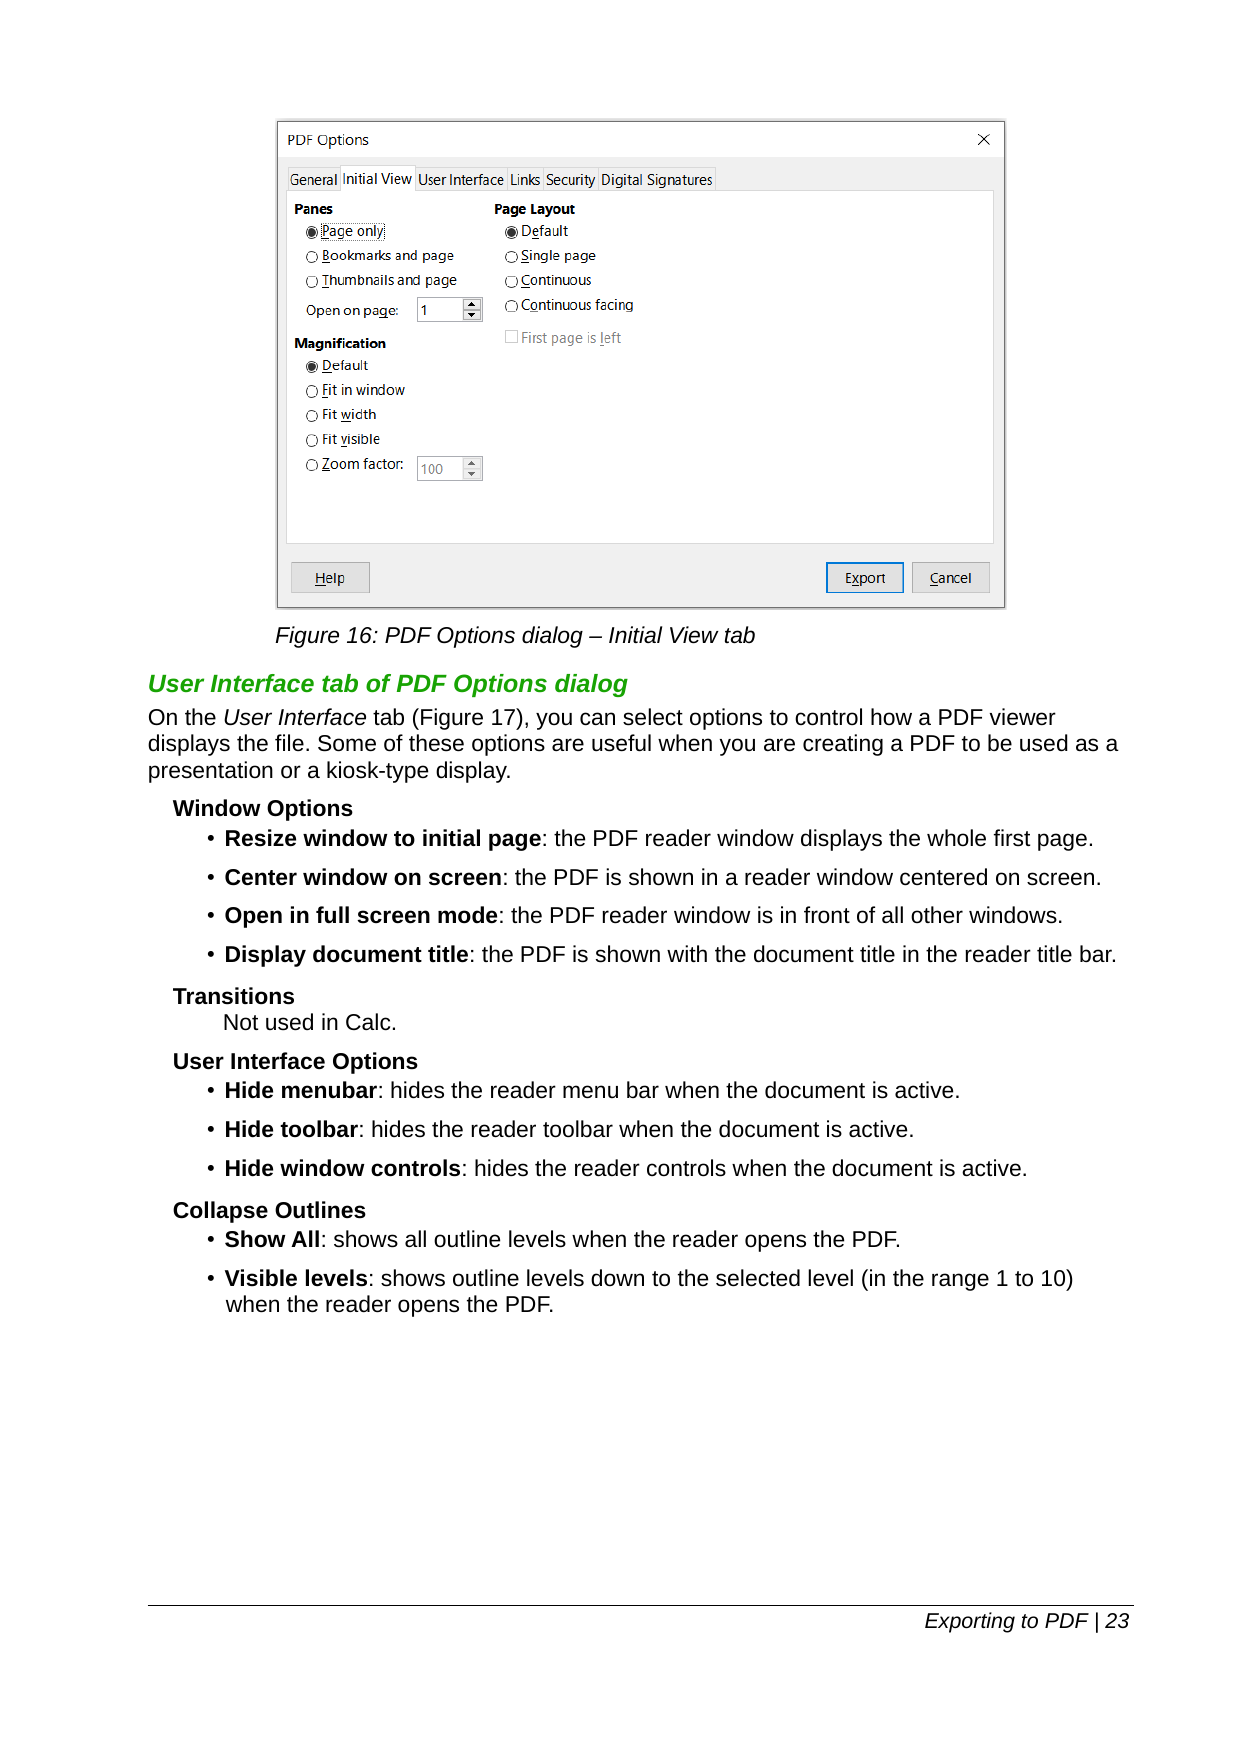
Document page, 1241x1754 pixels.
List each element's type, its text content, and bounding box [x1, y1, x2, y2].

list Hide window controls: hides the reader controls when the document is active. [204, 1152, 1134, 1184]
subtitle User Interface tab of PDF Options dialog [148, 669, 1134, 698]
list Display document title: the PDF is shown with the document title in the reader title bar. [204, 938, 1134, 971]
list Show All: shows all outline levels when the reader opens the PDF. [204, 1223, 1134, 1253]
list Open in full screen mode: the PDF reader window is in front of all other windows. [204, 899, 1134, 929]
text User Interface Options [173, 1048, 1134, 1074]
list Hide toolbar: hides the reader toolbar when the document is active. [204, 1113, 1134, 1143]
text Collapse Outlines [173, 1197, 1134, 1223]
text Window Options [173, 795, 1134, 822]
text Transitions [173, 983, 1134, 1009]
list Resize window to initial page: the PDF reader window displays the whole first page. [204, 822, 1134, 851]
list Center window on screen: the PDF is shown in a reader window centered on screen. [204, 861, 1134, 890]
text On the User Interface tab (Figure 17), you can select options to control how a PDF viewer displays the file. Some of these options are useful when you are creating a PDF to be used as a presentation or a kiosk-type display. [148, 704, 1134, 783]
text Not used in Calc. [223, 1009, 1134, 1036]
picture [275, 118, 1007, 610]
list Hide menubar: hides the reader menu bar when the document is active. [204, 1074, 1134, 1104]
list Visible levels: shows outline levels down to the selected level (in the range 1 to 10) when the reader opens the PDF. [204, 1262, 1134, 1321]
text Figure 16: PDF Options dialog – Initial View tab [275, 622, 1007, 648]
